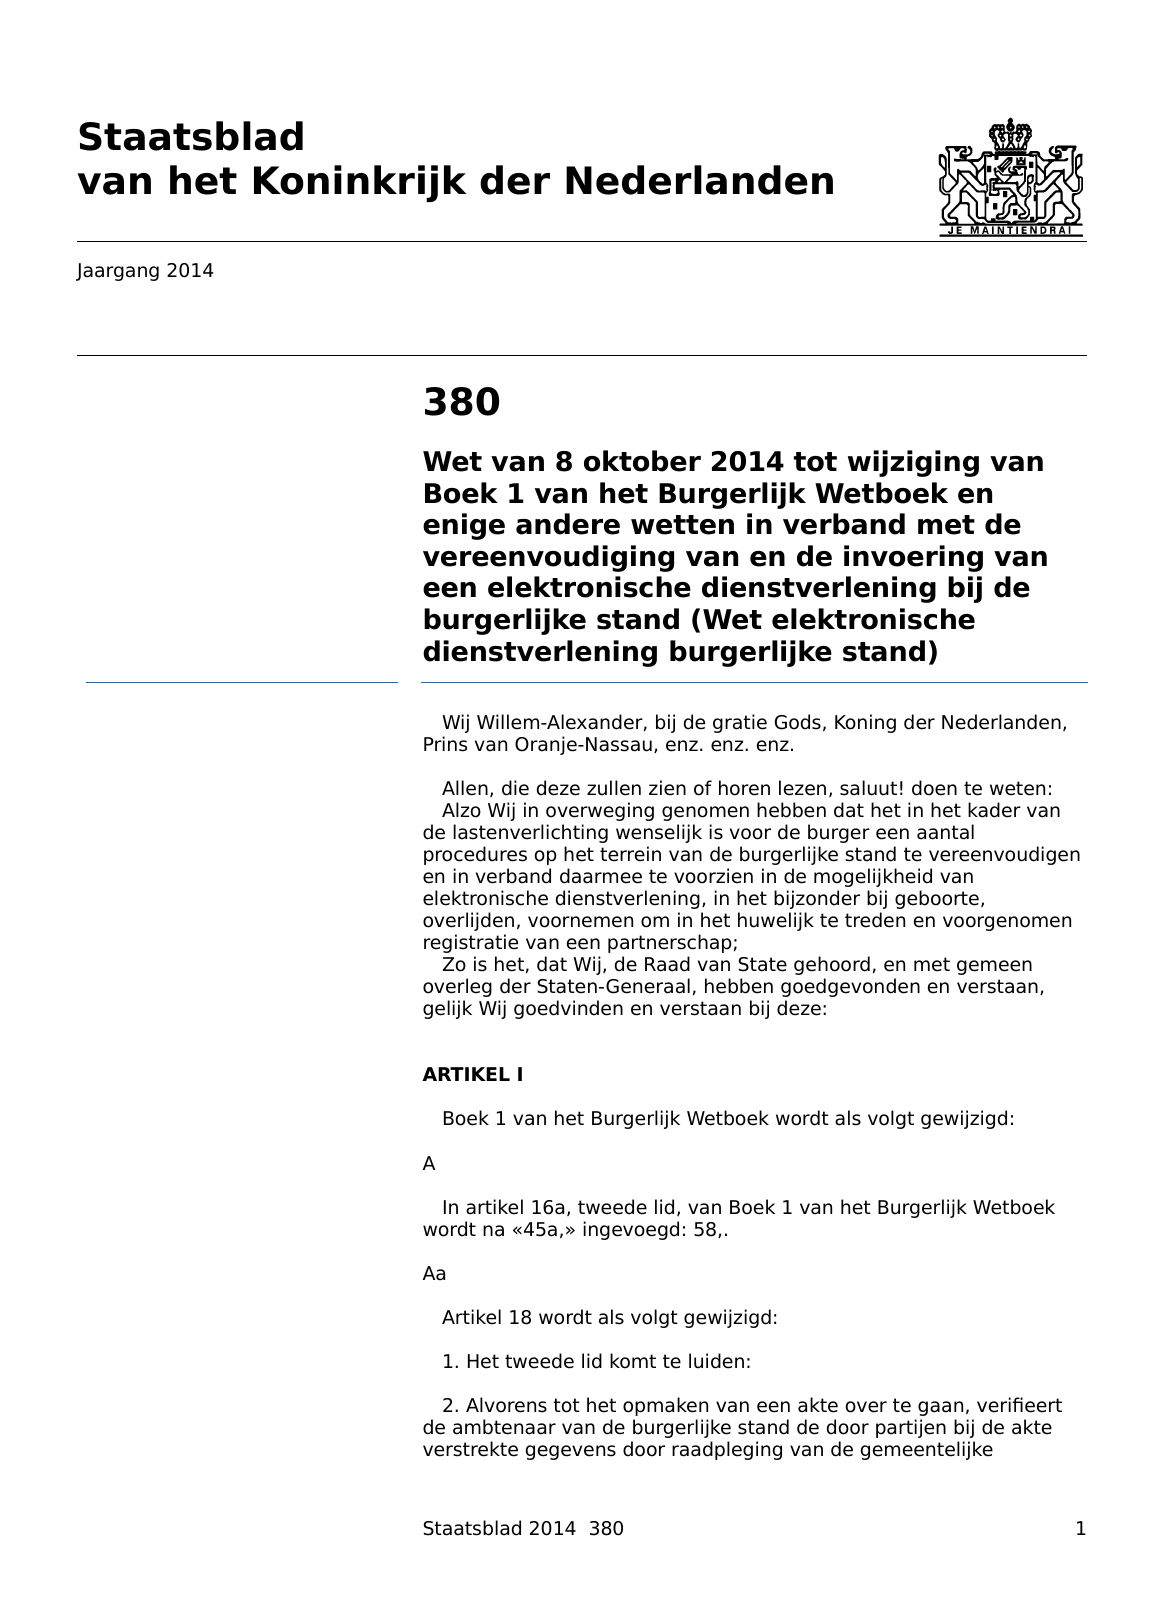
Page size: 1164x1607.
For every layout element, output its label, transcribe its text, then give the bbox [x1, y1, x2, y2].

table_header [886, 100, 1087, 241]
text A [422, 1152, 1087, 1174]
subtitle ARTIKEL I [422, 1064, 1087, 1086]
text Alzo Wij in overweging genomen hebben dat het in het kader van de lastenverlichting wenselijk is voor de burger een aantal procedures op het terrein van de burgerlijke stand te vereenvoudigen en in verband daarmee te voorzien in de mogelijkheid van elektronische dienstverlening, in het bijzonder bij geboorte, overlijden, voornemen om in het huwelijk te treden en voorgenomen registratie van een partnerschap; [422, 800, 1087, 954]
text 1. Het tweede lid komt te luiden: [422, 1351, 1087, 1373]
table_cell Jaargang 2014 [77, 242, 1087, 355]
text In artikel 16a, tweede lid, van Boek 1 van het Burgerlijk Wetboek wordt na «45a,» ingevoegd: 58,. [422, 1197, 1087, 1241]
picture [936, 115, 1087, 240]
text Boek 1 van het Burgerlijk Wetboek wordt als volgt gewijzigd: [422, 1108, 1087, 1130]
text 2. Alvorens tot het opmaken van een akte over te gaan, verifieert de ambtenaar van de burgerlijke stand de door partijen bij de akte verstrekte gegevens door raadpleging van de gemeentelijke [422, 1395, 1087, 1461]
text Allen, die deze zullen zien of horen lezen, saluut! doen te weten: [422, 778, 1087, 800]
text Zo is het, dat Wij, de Raad van State gehoord, en met gemeen overleg der Staten-Generaal, hebben goedgevonden en verstaan, gelijk Wij goedvinden en verstaan bij deze: [422, 954, 1087, 1020]
text Artikel 18 wordt als volgt gewijzigd: [422, 1307, 1087, 1329]
text Wet van 8 oktober 2014 tot wijziging van Boek 1 van het Burgerlijk Wetboek en enige andere wetten in verband met de vereenvoudiging van en de invoering van een elektronische dienstverlening bij de burgerlijke stand (Wet elektronische dienstverlening burgerlijke stand) [422, 447, 1087, 667]
text Wij Willem-Alexander, bij de gratie Gods, Koning der Nederlanden, Prins van Oranje-Nassau, enz. enz. enz. [422, 712, 1087, 756]
subtitle 380 [422, 381, 1087, 424]
text Aa [422, 1263, 1087, 1285]
table_header Staatsblad van het Koninkrijk der Nederlanden [77, 100, 886, 241]
